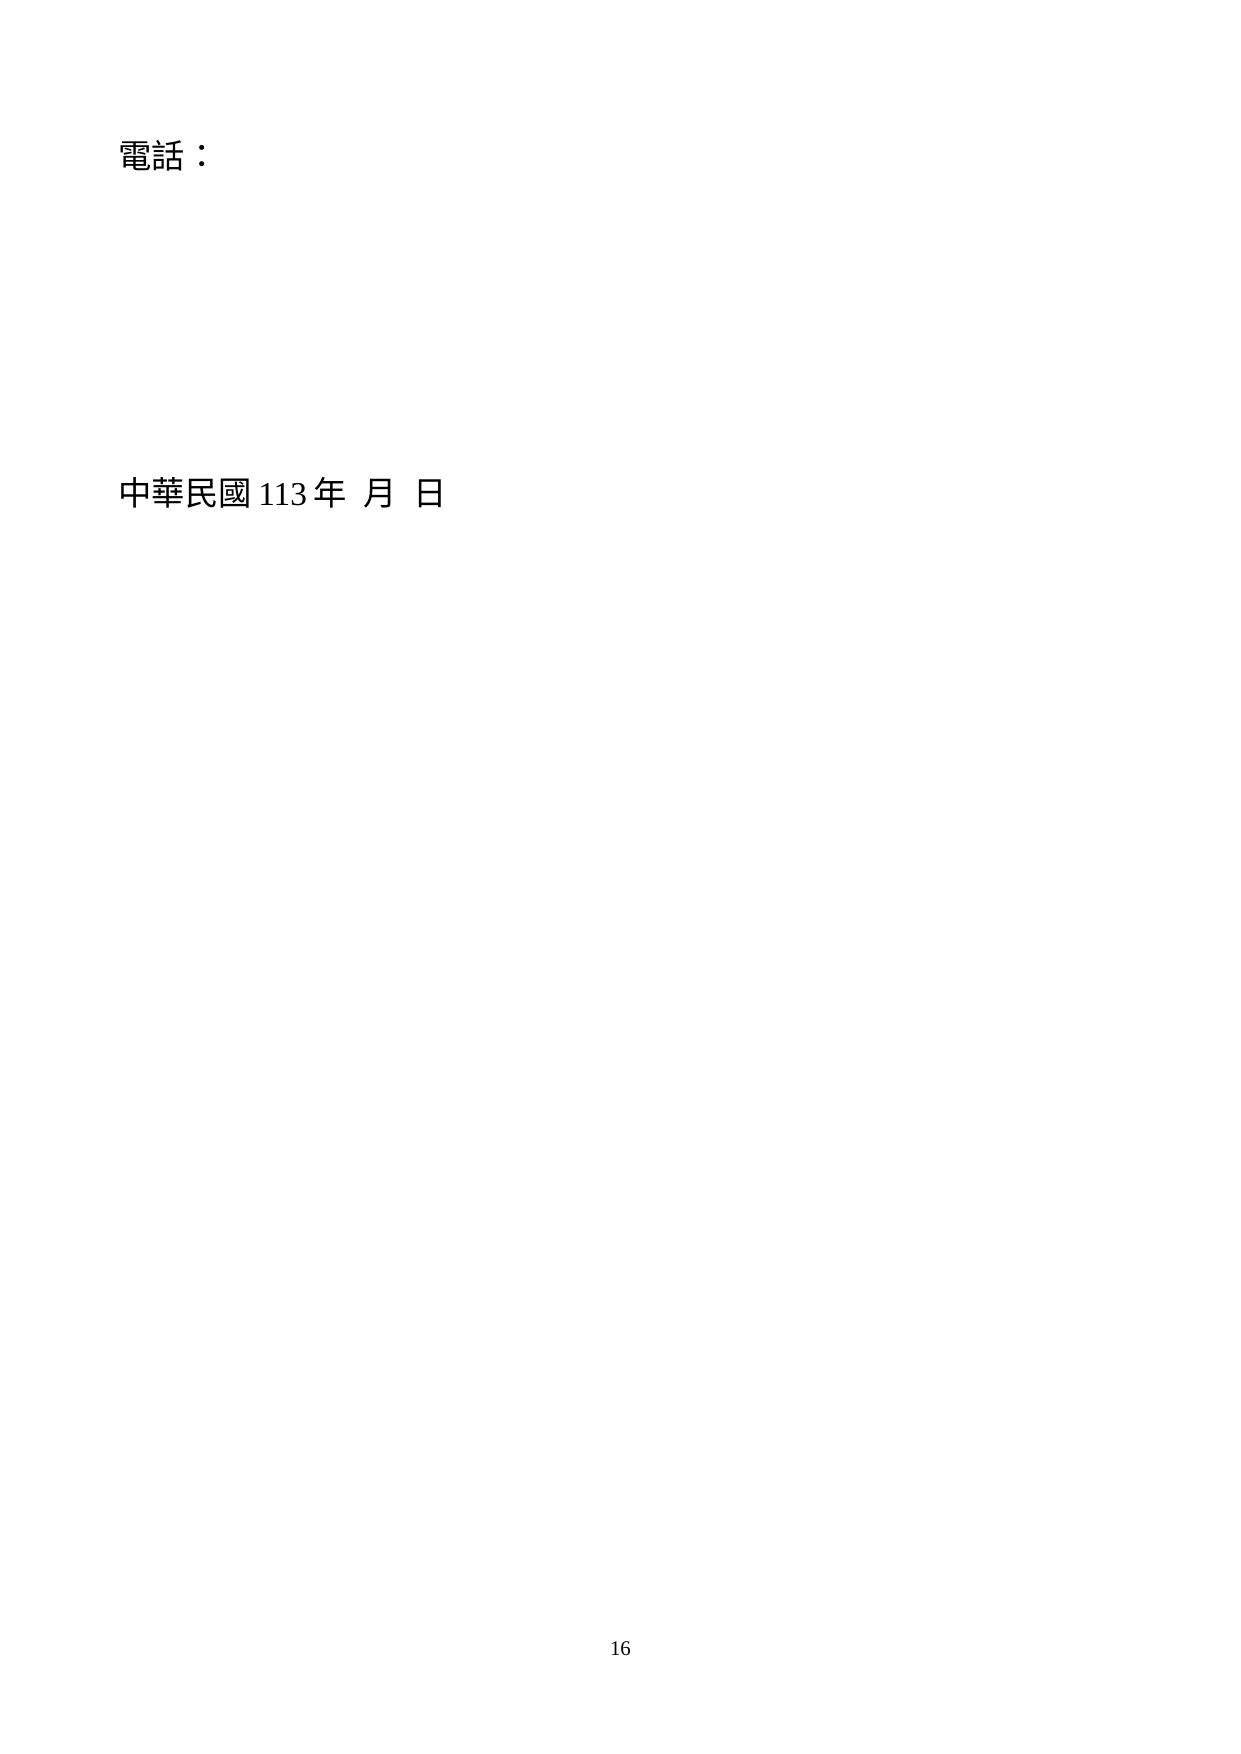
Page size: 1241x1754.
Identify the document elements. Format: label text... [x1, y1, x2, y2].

text 中華民國113年 月 日 [118, 449, 1122, 511]
text 電話： [118, 112, 1122, 175]
